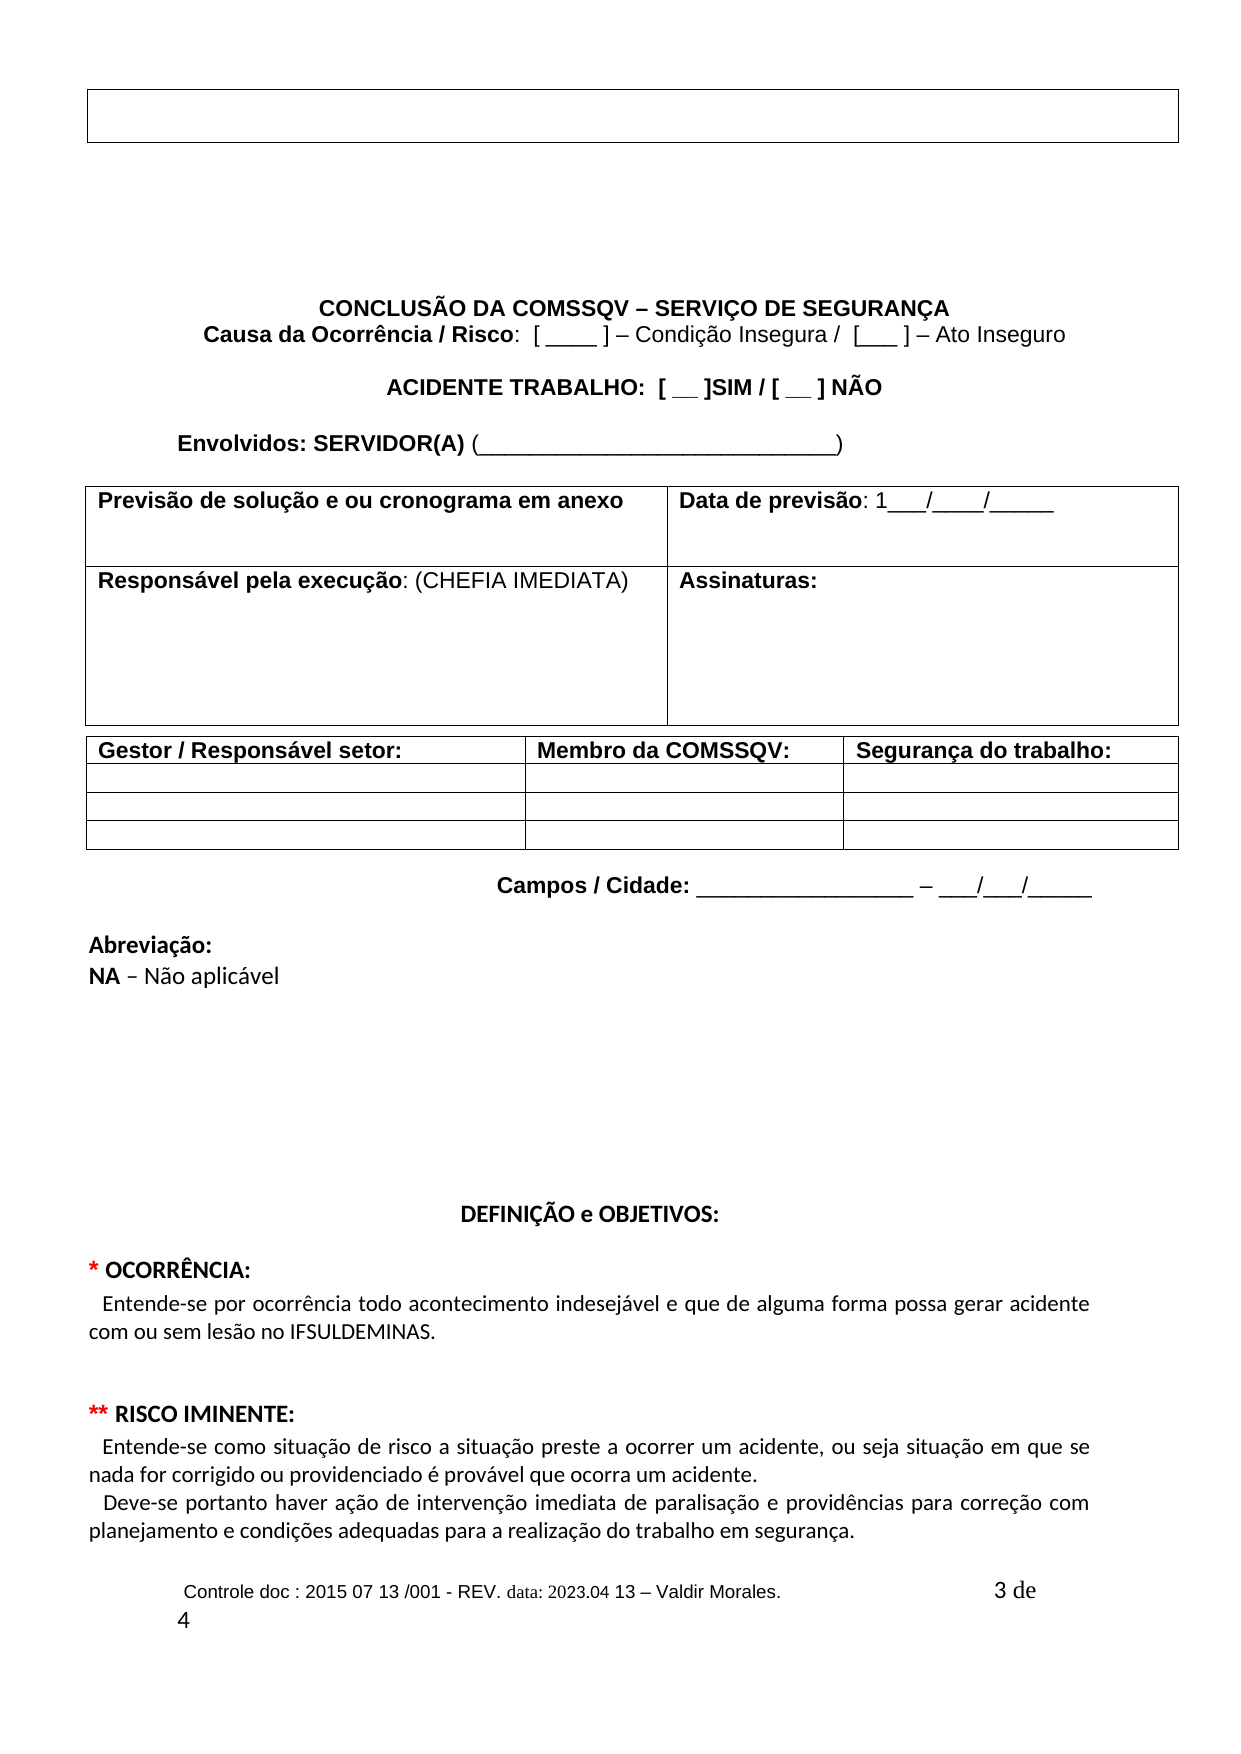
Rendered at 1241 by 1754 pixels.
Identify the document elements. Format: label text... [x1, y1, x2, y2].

table_cell [844, 821, 1178, 848]
table_header Data de previsão: 1___/____/_____ [668, 487, 1178, 566]
text Deve-se portanto haver ação de intervenção imediata de paralisação e providências para correção com planejamento e condições adequadas para a realização do trabalho em segurança. [88, 1488, 1092, 1544]
text Entende-se como situação de risco a situação preste a ocorrer um acidente, ou seja situação em que se nada for corrigido ou providenciado é provável que ocorra um acidente. [88, 1432, 1092, 1488]
text NA – Não aplicável [88, 960, 1092, 990]
table_header Segurança do trabalho: [844, 737, 1178, 763]
text ACIDENTE TRABALHO: [ __ ]SIM / [ __ ] NÃO [177, 373, 1092, 400]
table_cell [87, 764, 525, 792]
table_cell [844, 764, 1178, 792]
table_cell [526, 793, 843, 820]
table_header Gestor / Responsável setor: [87, 737, 525, 763]
table_header [88, 90, 1178, 142]
table_header Membro da COMSSQV: [526, 737, 843, 763]
subtitle * OCORRÊNCIA: [88, 1254, 1092, 1284]
text CONCLUSÃO DA COMSSQV – SERVIÇO DE SEGURANÇA [177, 294, 1092, 321]
table_header Previsão de solução e ou cronograma em anexo [86, 487, 667, 566]
text Abreviação: [88, 929, 1092, 960]
subtitle ** RISCO IMINENTE: [88, 1398, 1092, 1428]
subtitle DEFINIÇÃO e OBJETIVOS: [88, 1198, 1092, 1229]
text Entende-se por ocorrência todo acontecimento indesejável e que de alguma forma possa gerar acidente com ou sem lesão no IFSULDEMINAS. [88, 1289, 1092, 1345]
table_cell [526, 821, 843, 848]
table_cell [844, 793, 1178, 820]
text Causa da Ocorrência / Risco: [ ____ ] – Condição Insegura / [___ ] – Ato Inseguro [177, 321, 1092, 347]
table_cell Responsável pela execução: (CHEFIA IMEDIATA) [86, 567, 667, 725]
text Campos / Cidade: _________________ – ___/___/_____ [177, 872, 1092, 899]
table_cell Assinaturas: [668, 567, 1178, 725]
table_cell [526, 764, 843, 792]
text Envolvidos: SERVIDOR(A) (____________________________) [177, 430, 1092, 457]
table_cell [87, 821, 525, 848]
table_cell [87, 793, 525, 820]
